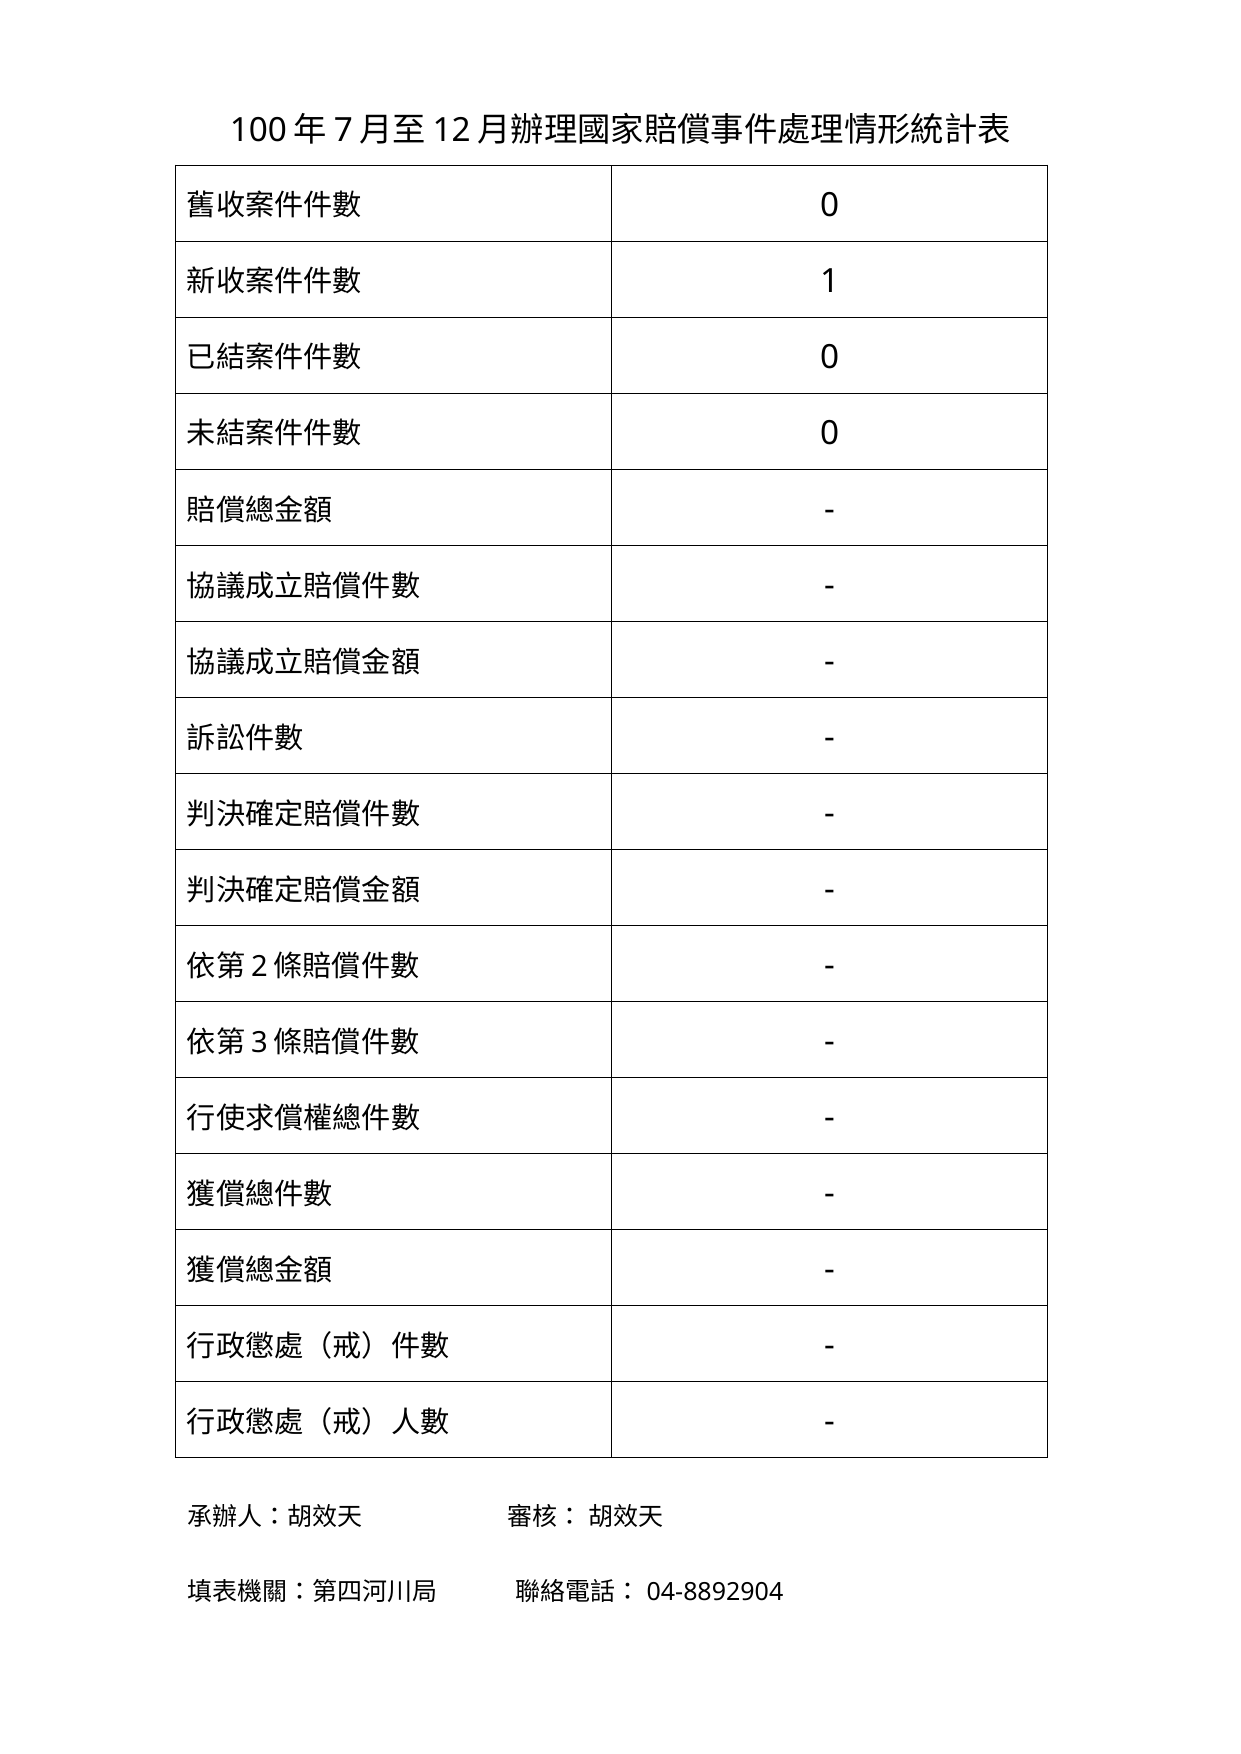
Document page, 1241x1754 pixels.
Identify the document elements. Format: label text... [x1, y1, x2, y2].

table_cell 0 [612, 318, 1047, 393]
table_cell - [612, 622, 1047, 697]
table_cell 已結案件件數 [176, 318, 611, 393]
table_cell - [612, 774, 1047, 849]
table_cell 0 [612, 394, 1047, 469]
table_cell - [612, 1002, 1047, 1077]
table_cell - [612, 850, 1047, 925]
table_header 舊收案件件數 [176, 166, 611, 241]
table_cell 行政懲處（戒）件數 [176, 1306, 611, 1381]
table_cell 依第3條賠償件數 [176, 1002, 611, 1077]
table_cell - [612, 1230, 1047, 1305]
table_cell - [612, 926, 1047, 1001]
table_cell - [612, 1306, 1047, 1381]
table_cell - [612, 1382, 1047, 1457]
table_cell 判決確定賠償金額 [176, 850, 611, 925]
table_cell - [612, 470, 1047, 545]
table_cell 訴訟件數 [176, 698, 611, 773]
table_cell 新收案件件數 [176, 242, 611, 317]
table_cell 賠償總金額 [176, 470, 611, 545]
table_cell 獲償總金額 [176, 1230, 611, 1305]
table_cell 判決確定賠償件數 [176, 774, 611, 849]
text 100年7月至12月辦理國家賠償事件處理情形統計表 [187, 89, 1053, 164]
text 填表機關：第四河川局 聯絡電話： 04-8892904 [187, 1571, 1053, 1608]
table_cell 1 [612, 242, 1047, 317]
table_cell 未結案件件數 [176, 394, 611, 469]
table_cell 獲償總件數 [176, 1154, 611, 1229]
table_cell 行政懲處（戒）人數 [176, 1382, 611, 1457]
table_cell - [612, 698, 1047, 773]
table_cell 協議成立賠償件數 [176, 546, 611, 621]
table_cell - [612, 546, 1047, 621]
table_cell - [612, 1154, 1047, 1229]
table_cell 協議成立賠償金額 [176, 622, 611, 697]
table_cell 行使求償權總件數 [176, 1078, 611, 1153]
text 承辦人：胡效天 審核： 胡效天 [187, 1496, 1053, 1533]
table_header 0 [612, 166, 1047, 241]
table_cell 依第2條賠償件數 [176, 926, 611, 1001]
table_cell - [612, 1078, 1047, 1153]
